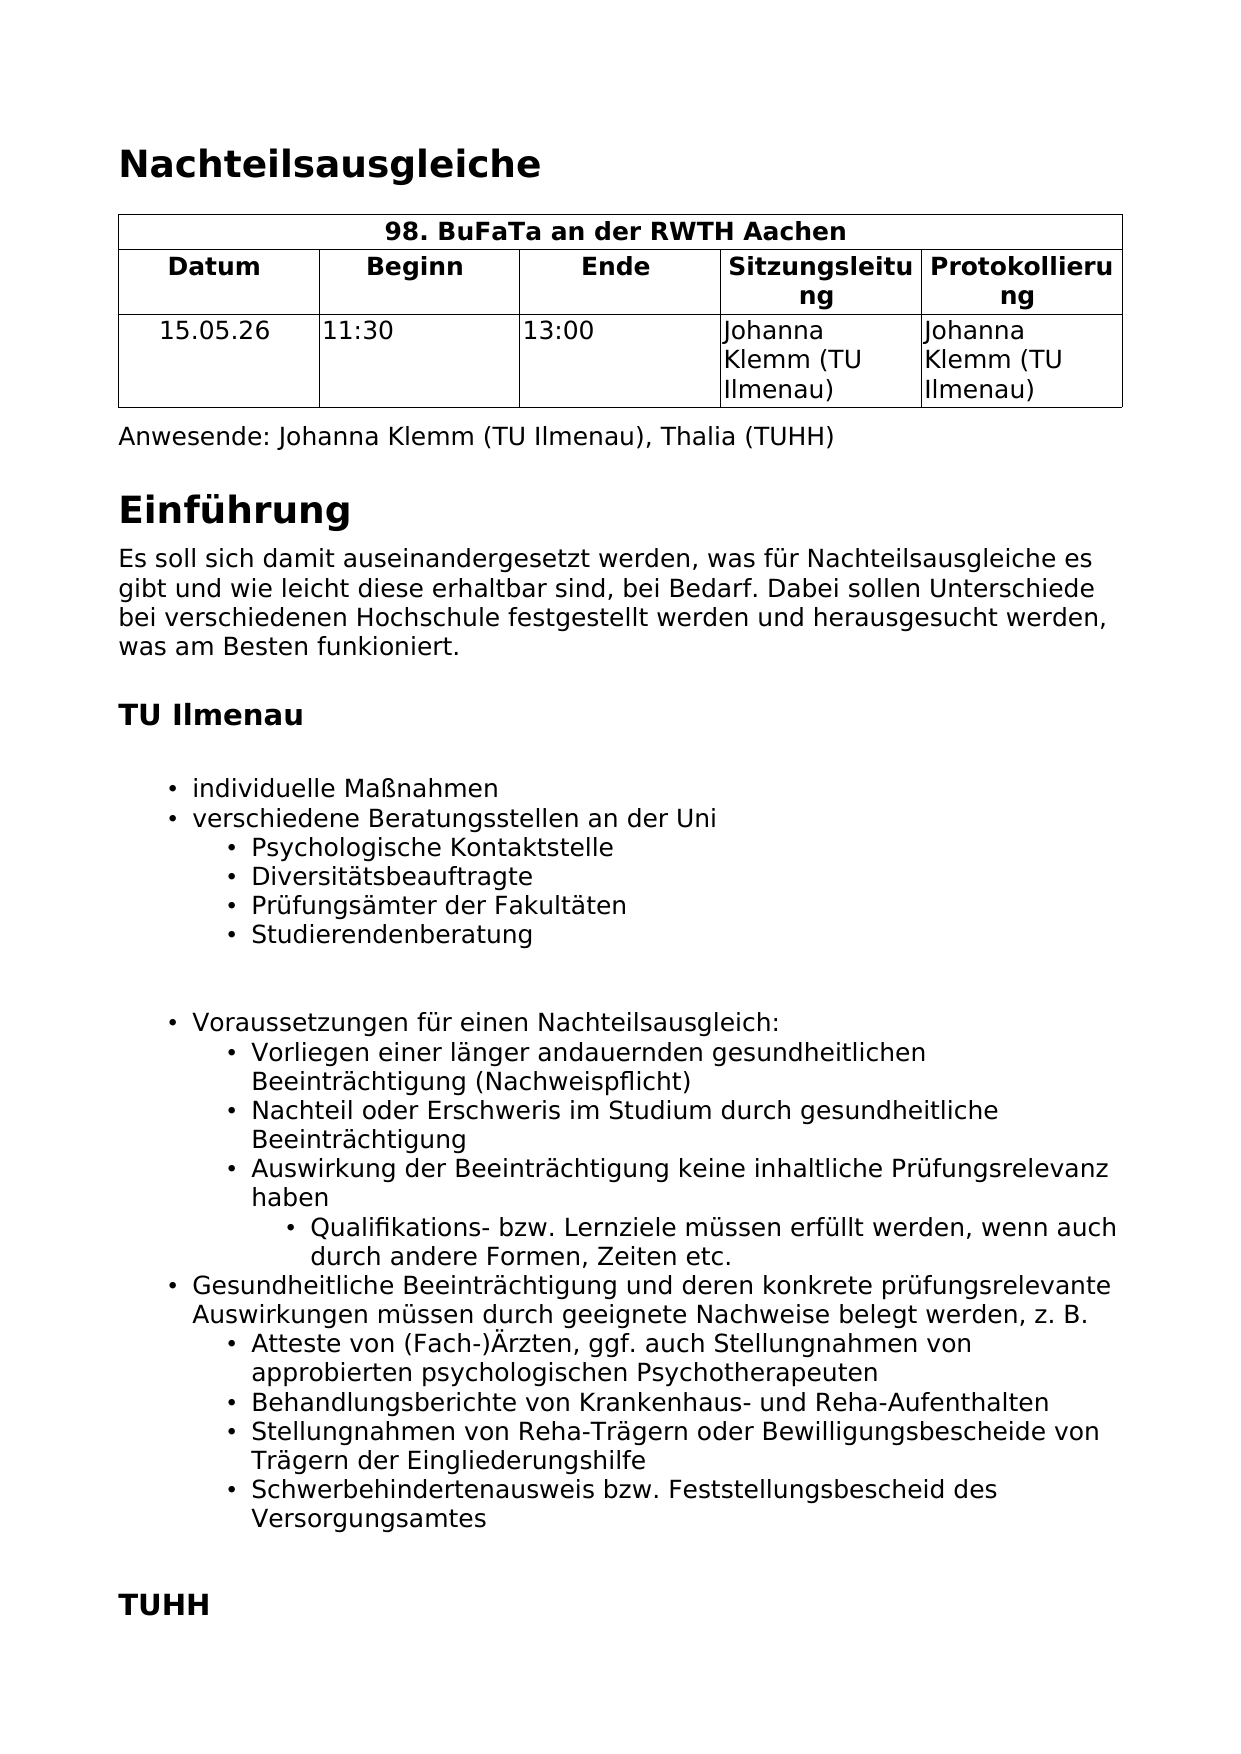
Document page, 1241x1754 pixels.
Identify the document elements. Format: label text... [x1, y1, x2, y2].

list Diversitätsbeauftragte [236, 862, 1122, 891]
table_cell Beginn [320, 250, 519, 313]
list Gesundheitliche Beeinträchtigung und deren konkrete prüfungsrelevante Auswirkungen müssen durch geeignete Nachweise belegt werden, z. B. [177, 1271, 1122, 1329]
list Atteste von (Fach-)Ärzten, ggf. auch Stellungnahmen von approbierten psychologischen Psychotherapeuten [236, 1329, 1122, 1388]
table_cell 15.05.26 [119, 315, 319, 407]
list Auswirkung der Beeinträchtigung keine inhaltliche Prüfungsrelevanz haben [236, 1154, 1122, 1213]
table_cell Sitzungsleitung [721, 250, 921, 313]
list Prüfungsämter der Fakultäten [236, 891, 1122, 921]
list individuelle Maßnahmen [177, 775, 1122, 804]
list Behandlungsberichte von Krankenhaus- und Reha-Aufenthalten [236, 1388, 1122, 1417]
list Studierendenberatung [236, 921, 1122, 950]
list Qualifikations- bzw. Lernziele müssen erfüllt werden, wenn auch durch andere Formen, Zeiten etc. [295, 1213, 1122, 1271]
list Psychologische Kontaktstelle [236, 833, 1122, 862]
table_cell Johanna Klemm (TU Ilmenau) [922, 315, 1122, 407]
list Nachteil oder Erschweris im Studium durch gesundheitliche Beeinträchtigung [236, 1096, 1122, 1154]
table_cell Ende [520, 250, 720, 313]
table_cell 11:30 [320, 315, 519, 407]
table_cell Johanna Klemm (TU Ilmenau) [721, 315, 921, 407]
table_cell 13:00 [520, 315, 720, 407]
list Stellungnahmen von Reha-Trägern oder Bewilligungsbescheide von Trägern der Eingliederungshilfe [236, 1417, 1122, 1475]
table_header 98. BuFaTa an der RWTH Aachen [119, 215, 1122, 249]
subtitle TUHH [118, 1588, 1122, 1622]
subtitle TU Ilmenau [118, 699, 1122, 733]
table_cell Protokollierung [922, 250, 1122, 313]
table_cell Datum [119, 250, 319, 313]
text Es soll sich damit auseinandergesetzt werden, was für Nachteilsausgleiche es gibt und wie leicht diese erhaltbar sind, bei Bedarf. Dabei sollen Unterschiede bei verschiedenen Hochschule festgestellt werden und herausgesucht werden, was am Besten funkioniert. [118, 544, 1122, 661]
list Voraussetzungen für einen Nachteilsausgleich: [177, 1009, 1122, 1038]
subtitle Einführung [118, 488, 1122, 532]
list Schwerbehindertenausweis bzw. Feststellungsbescheid des Versorgungsamtes [236, 1475, 1122, 1534]
text Anwesende: Johanna Klemm (TU Ilmenau), Thalia (TUHH) [118, 422, 1122, 451]
list Vorliegen einer länger andauernden gesundheitlichen Beeinträchtigung (Nachweispflicht) [236, 1038, 1122, 1096]
list verschiedene Beratungsstellen an der Uni [177, 804, 1122, 833]
subtitle Nachteilsausgleiche [118, 143, 1122, 187]
